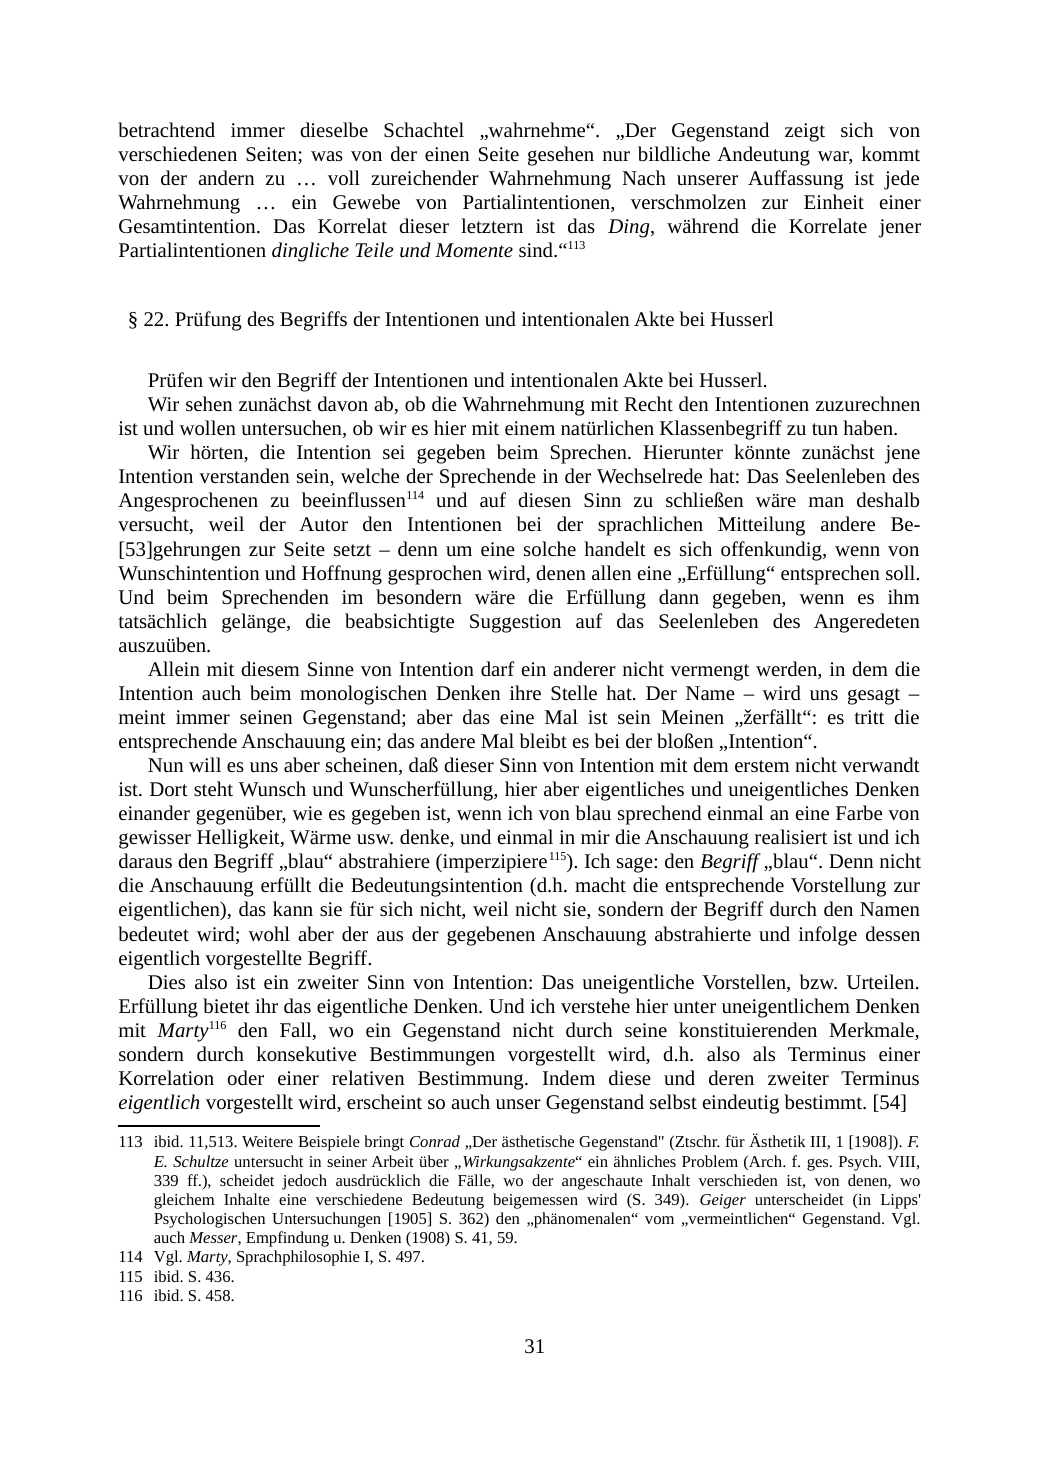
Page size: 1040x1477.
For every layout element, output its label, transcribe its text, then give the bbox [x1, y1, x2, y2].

text ibid. S. 436. [118, 1266, 921, 1286]
subtitle § 22. Prüfung des Begriffs der Intentionen und intentionalen Akte bei Husserl [128, 307, 921, 331]
text Nun will es uns aber scheinen, daß dieser Sinn von Intention mit dem erstem nicht verwandt ist. Dort steht Wunsch und Wunscherfüllung, hier aber eigentliches und uneigentliches Denken einander gegenüber, wie es gegeben ist, wenn ich von blau sprechend einmal an eine Farbe von gewisser Helligkeit, Wärme usw. denke, und einmal in mir die Anschauung realisiert ist und ich daraus den Begriff „blau“ abstrahiere (imperzipiere). Ich sage: den Begriff „blau“. Denn nicht die Anschauung erfüllt die Bedeutungsintention (d.h. macht die entsprechende Vorstellung zur eigentlichen), das kann sie für sich nicht, weil nicht sie, sondern der Begriff durch den Namen bedeutet wird; wohl aber der aus der gegebenen Anschauung abstrahierte und infolge dessen eigentlich vorgestellte Begriff. [118, 753, 921, 969]
text Vgl. Marty, Sprachphilosophie I, S. 497. [118, 1247, 921, 1266]
text ibid. 11,513. Weitere Beispiele bringt Conrad „Der ästhetische Gegenstand" (Ztschr. für Ästhetik III, 1 [1908]). F. E. Schultze untersucht in seiner Arbeit über „Wirkungsakzente“ ein ähnliches Problem (Arch. f. ges. Psych. VIII, 339 ff.), scheidet jedoch ausdrücklich die Fälle, wo der angeschaute Inhalt verschieden ist, von denen, wo gleichem Inhalte eine verschiedene Bedeutung beigemessen wird (S. 349). Geiger unterscheidet (in Lipps' Psychologischen Untersuchungen [1905] S. 362) den „phänomenalen“ vom „vermeintlichen“ Gegenstand. Vgl. auch Messer, Empfindung u. Denken (1908) S. 41, 59. [118, 1132, 921, 1247]
text Dies also ist ein zweiter Sinn von Intention: Das uneigentliche Vorstellen, bzw. Urteilen. Erfüllung bietet ihr das eigentliche Denken. Und ich verstehe hier unter uneigentlichem Denken mit Marty den Fall, wo ein Gegenstand nicht durch seine konstituierenden Merkmale, sondern durch konsekutive Bestimmungen vorgestellt wird, d.h. also als Terminus einer Korrelation oder einer relativen Bestimmung. Indem diese und deren zweiter Terminus eigentlich vorgestellt wird, erscheint so auch unser Gegenstand selbst eindeutig bestimmt. [54] [118, 969, 921, 1114]
text Prüfen wir den Begriff der Intentionen und intentionalen Akte bei Husserl. [118, 368, 921, 392]
text Allein mit diesem Sinne von Intention darf ein anderer nicht vermengt werden, in dem die Intention auch beim monologischen Denken ihre Stelle hat. Der Name – wird uns gesagt – meint immer seinen Gegenstand; aber das eine Mal ist sein Meinen „žerfällt“: es tritt die entsprechende Anschauung ein; das andere Mal bleibt es bei der bloßen „Intention“. [118, 657, 921, 753]
text ibid. S. 458. [118, 1286, 921, 1305]
text Wir hörten, die Intention sei gegeben beim Sprechen. Hierunter könnte zunächst jene Intention verstanden sein, welche der Sprechende in der Wechselrede hat: Das Seelenleben des Angesprochenen zu beeinflussen und auf diesen Sinn zu schließen wäre man deshalb versucht, weil der Autor den Intentionen bei der sprachlichen Mitteilung andere Be-[53]gehrungen zur Seite setzt – denn um eine solche handelt es sich offenkundig, wenn von Wunschintention und Hoffnung gesprochen wird, denen allen eine „Erfüllung“ entsprechen soll. Und beim Sprechenden im besondern wäre die Erfüllung dann gegeben, wenn es ihm tatsächlich gelänge, die beabsichtigte Suggestion auf das Seelenleben des Angeredeten auszuüben. [118, 440, 921, 657]
text betrachtend immer dieselbe Schachtel „wahrnehme“. „Der Gegenstand zeigt sich von verschiedenen Seiten; was von der einen Seite gesehen nur bildliche Andeutung war, kommt von der andern zu … voll zureichender Wahrnehmung Nach unserer Auffassung ist jede Wahrnehmung … ein Gewebe von Partialintentionen, verschmolzen zur Einheit einer Gesamtintention. Das Korrelat dieser letztern ist das Ding, während die Korrelate jener Partialintentionen dingliche Teile und Momente sind.“ [118, 118, 921, 262]
text Wir sehen zunächst davon ab, ob die Wahrnehmung mit Recht den Intentionen zuzurechnen ist und wollen untersuchen, ob wir es hier mit einem natürlichen Klassenbegriff zu tun haben. [118, 392, 921, 440]
